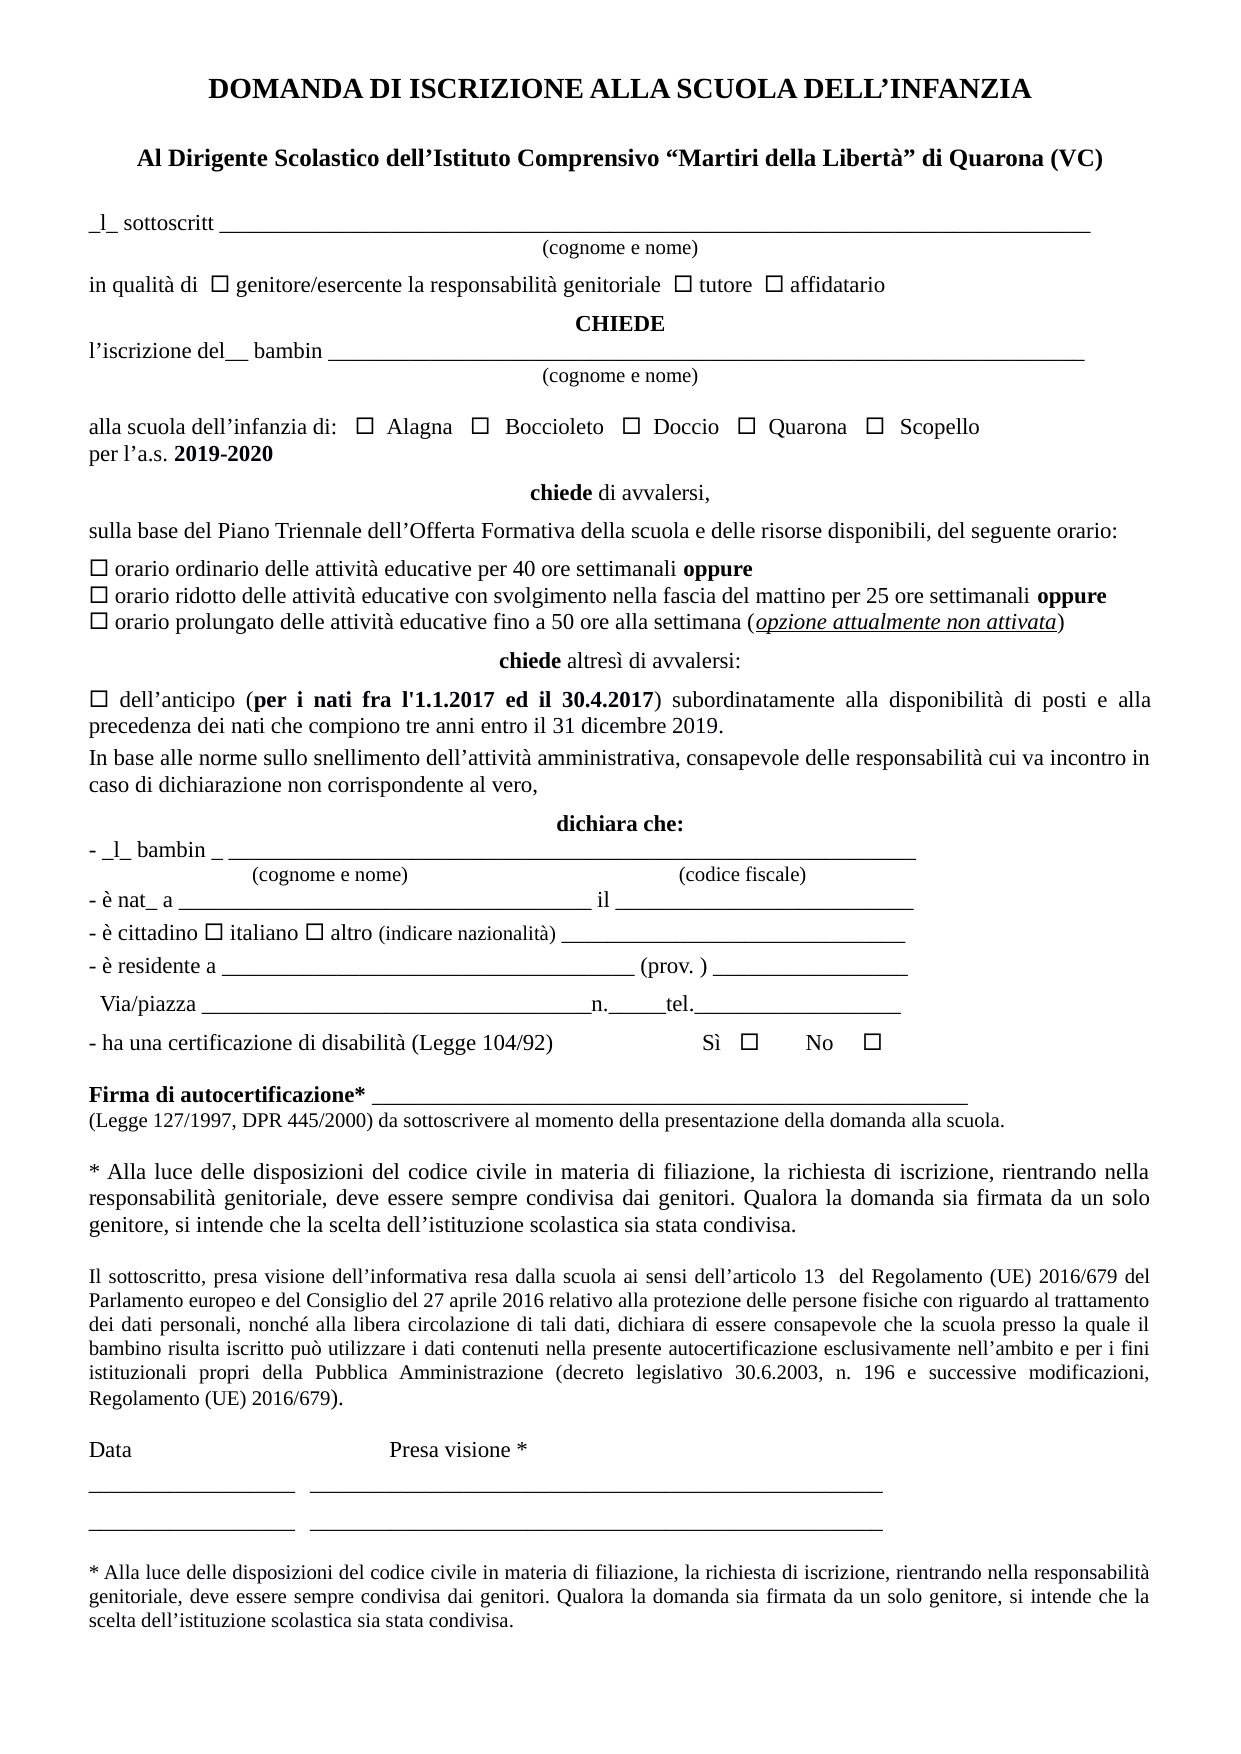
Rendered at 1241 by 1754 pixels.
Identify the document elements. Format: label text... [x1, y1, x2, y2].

text * Alla luce delle disposizioni del codice civile in materia di filiazione, la richiesta di iscrizione, rientrando nella responsabilità genitoriale, deve essere sempre condivisa dai genitori. Qualora la domanda sia firmata da un solo genitore, si intende che la scelta dell’istituzione scolastica sia stata condivisa. [88, 1560, 1152, 1632]
text  orario ordinario delle attività educative per 40 ore settimanali oppure [88, 556, 1152, 582]
text alla scuola dell’infanzia di:  Alagna  Boccioleto  Doccio  Quarona  Scopello per l’a.s. 2019-2020 [88, 413, 1152, 466]
text in qualità di  genitore/esercente la responsabilità genitoriale  tutore  affidatario [88, 271, 1152, 298]
text (cognome e nome) [88, 235, 1152, 259]
text Data Presa visione * [88, 1437, 1152, 1463]
text - ha una certificazione di disabilità (Legge 104/92) Sì  No  [88, 1029, 1152, 1055]
text (cognome e nome) [88, 363, 1152, 387]
text dichiara che: [88, 810, 1152, 836]
text DOMANDA DI ISCRIZIONE ALLA SCUOLA DELL’INFANZIA [88, 71, 1152, 104]
text In base alle norme sullo snellimento dell’attività amministrativa, consapevole delle responsabilità cui va incontro in caso di dichiarazione non corrispondente al vero, [88, 744, 1152, 797]
text CHIEDE [88, 310, 1152, 337]
text - è cittadino  italiano  altro (indicare nazionalità) ______________________________ [88, 919, 1152, 945]
text - _l_ bambin _ ____________________________________________________________ [88, 836, 1152, 862]
text - è residente a ____________________________________ (prov. ) _________________ [88, 952, 1152, 978]
text sulla base del Piano Triennale dell’Offerta Formativa della scuola e delle risorse disponibili, del seguente orario: [88, 517, 1167, 544]
text - è nat_ a ____________________________________ il __________________________ [88, 886, 1152, 913]
text Firma di autocertificazione* ____________________________________________________ [88, 1081, 1152, 1108]
text _l_ sottoscritt ____________________________________________________________________________ [88, 208, 1152, 235]
text l’iscrizione del__ bambin __________________________________________________________________ [88, 337, 1152, 363]
text (Legge 127/1997, DPR 445/2000) da sottoscrivere al momento della presentazione della domanda alla scuola. [88, 1108, 1152, 1132]
text  dell’anticipo (per i nati fra l'1.1.2017 ed il 30.4.2017) subordinatamente alla disponibilità di posti e alla precedenza dei nati che compiono tre anni entro il 31 dicembre 2019. [88, 686, 1152, 738]
text Al Dirigente Scolastico dell’Istituto Comprensivo “Martiri della Libertà” di Quarona (VC) [88, 143, 1152, 172]
text * Alla luce delle disposizioni del codice civile in materia di filiazione, la richiesta di iscrizione, rientrando nella responsabilità genitoriale, deve essere sempre condivisa dai genitori. Qualora la domanda sia firmata da un solo genitore, si intende che la scelta dell’istituzione scolastica sia stata condivisa. [88, 1158, 1152, 1237]
text  orario prolungato delle attività educative fino a 50 ore alla settimana (opzione attualmente non attivata) [88, 608, 1152, 634]
text chiede di avvalersi, [88, 479, 1152, 505]
text __________________ __________________________________________________ [88, 1469, 1152, 1495]
text Il sottoscritto, presa visione dell’informativa resa dalla scuola ai sensi dell’articolo 13 del Regolamento (UE) 2016/679 del Parlamento europeo e del Consiglio del 27 aprile 2016 relativo alla protezione delle persone fisiche con riguardo al trattamento dei dati personali, nonché alla libera circolazione di tali dati, dichiara di essere consapevole che la scuola presso la quale il bambino risulta iscritto può utilizzare i dati contenuti nella presente autocertificazione esclusivamente nell’ambito e per i fini istituzionali propri della Pubblica Amministrazione (decreto legislativo 30.6.2003, n. 196 e successive modificazioni, Regolamento (UE) 2016/679). [88, 1263, 1152, 1410]
text  orario ridotto delle attività educative con svolgimento nella fascia del mattino per 25 ore settimanali oppure [88, 582, 1152, 608]
text Via/piazza __________________________________n._____tel.__________________ [88, 991, 1152, 1017]
text (cognome e nome) (codice fiscale) [162, 862, 1152, 886]
text __________________ __________________________________________________ [88, 1507, 1152, 1533]
text chiede altresì di avvalersi: [88, 647, 1152, 673]
